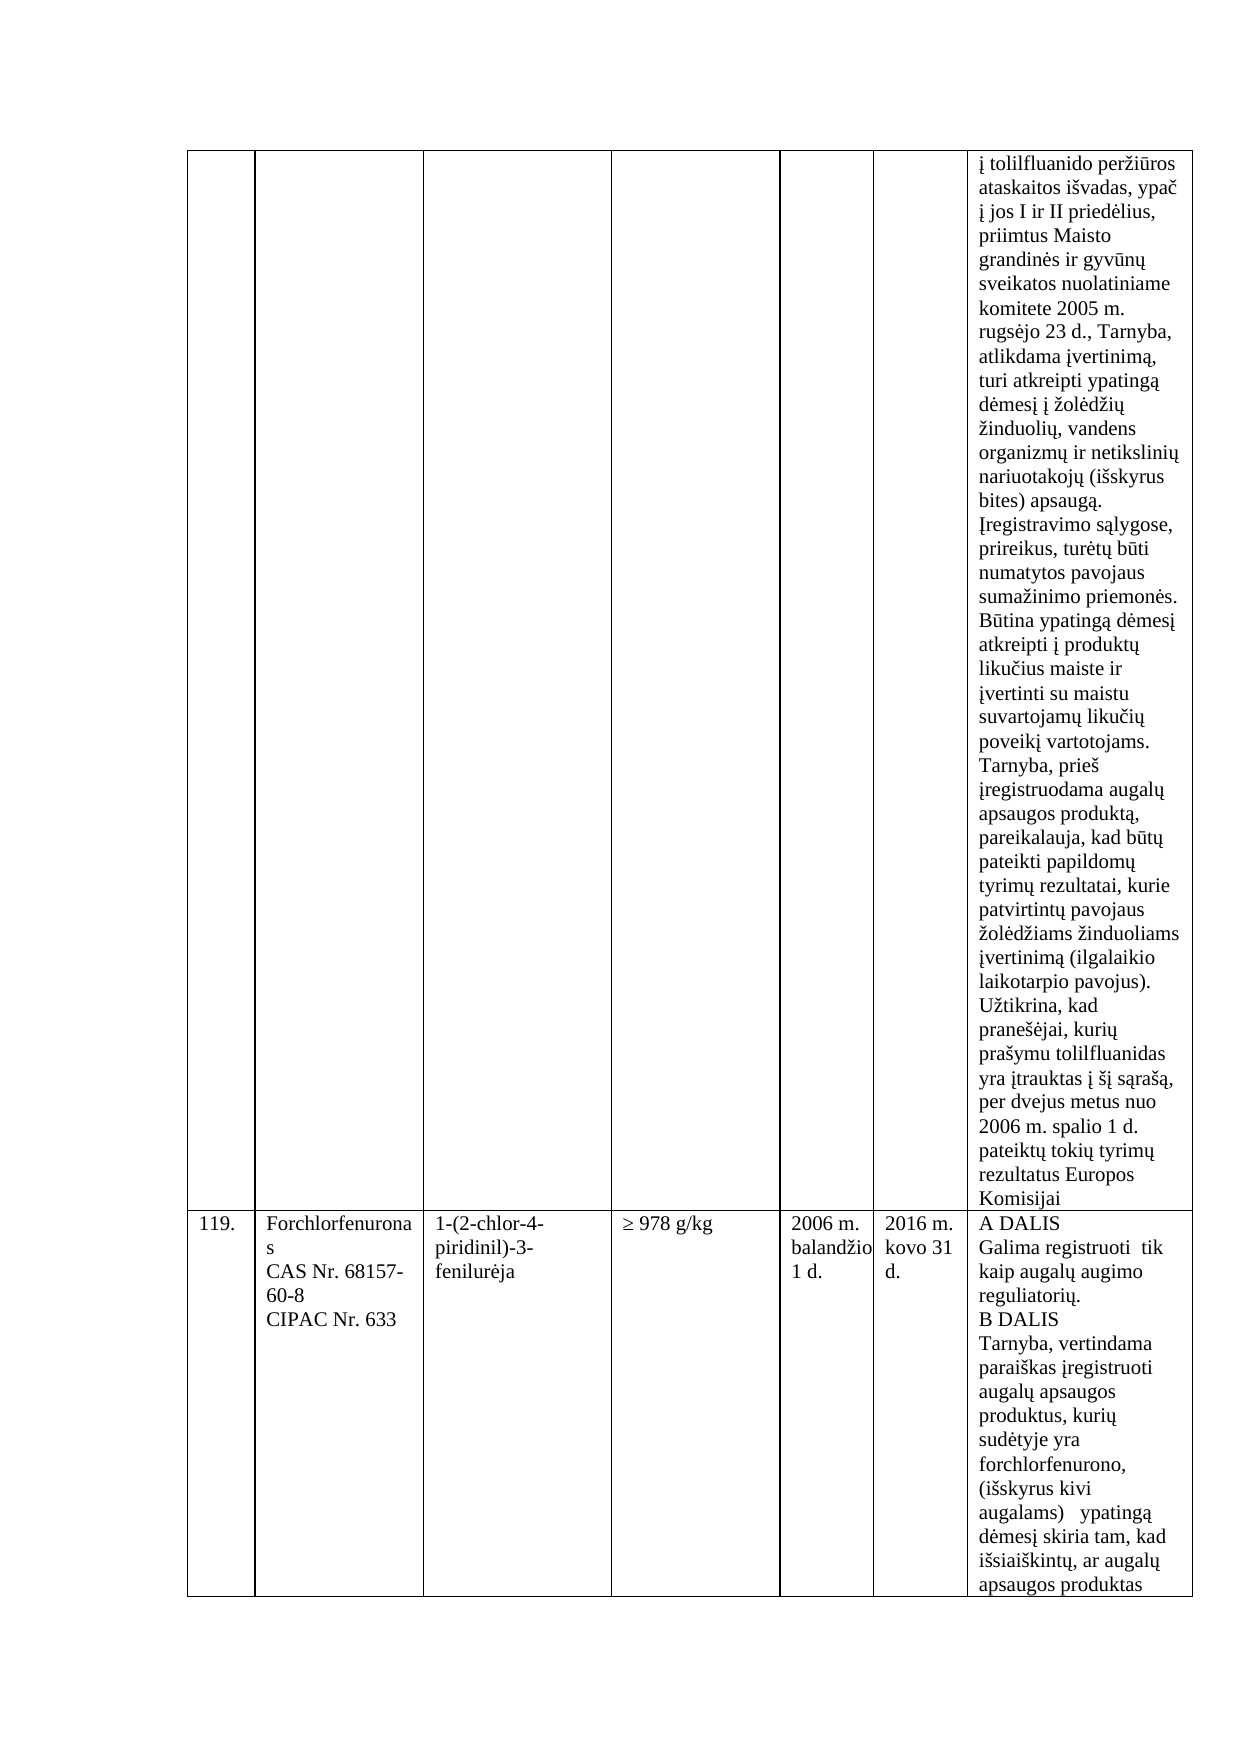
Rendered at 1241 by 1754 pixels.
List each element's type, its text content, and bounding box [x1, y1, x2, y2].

table_cell 119. [188, 1211, 254, 1596]
table_cell [874, 151, 967, 1210]
table_cell Forchlorfenuronas CAS Nr. 68157-60-8 CIPAC Nr. 633 [256, 1211, 423, 1596]
table_cell [424, 151, 611, 1210]
table_cell 2006 m. balandžio 1 d. [781, 1211, 873, 1596]
table_cell [256, 151, 423, 1210]
table_cell 2016 m. kovo 31 d. [874, 1211, 967, 1596]
table_cell ≥ 978 g/kg [612, 1211, 779, 1596]
table_cell 1-(2-chlor-4-piridinil)-3-fenilurėja [424, 1211, 611, 1596]
table_cell [188, 151, 254, 1210]
table_cell į tolilfluanido peržiūros ataskaitos išvadas, ypač į jos I ir II priedėlius, priimtus Maisto grandinės ir gyvūnų sveikatos nuolatiniame komitete 2005 m. rugsėjo 23 d., Tarnyba, atlikdama įvertinimą, turi atkreipti ypatingą dėmesį į žolėdžių žinduolių, vandens organizmų ir netikslinių nariuotakojų (išskyrus bites) apsaugą. Įregistravimo sąlygose, prireikus, turėtų būti numatytos pavojaus sumažinimo priemonės. Būtina ypatingą dėmesį atkreipti į produktų likučius maiste ir įvertinti su maistu suvartojamų likučių poveikį vartotojams. Tarnyba, prieš įregistruodama augalų apsaugos produktą, pareikalauja, kad būtų pateikti papildomų tyrimų rezultatai, kurie patvirtintų pavojaus žolėdžiams žinduoliams įvertinimą (ilgalaikio laikotarpio pavojus). Užtikrina, kad pranešėjai, kurių prašymu tolilfluanidas yra įtrauktas į šį sąrašą, per dvejus metus nuo 2006 m. spalio 1 d. pateiktų tokių tyrimų rezultatus Europos Komisijai [968, 151, 1192, 1210]
table_cell [781, 151, 873, 1210]
table_cell A DALIS Galima registruoti tik kaip augalų augimo reguliatorių. B DALIS Tarnyba, vertindama paraiškas įregistruoti augalų apsaugos produktus, kurių sudėtyje yra forchlorfenurono, (išskyrus kivi augalams) ypatingą dėmesį skiria tam, kad išsiaiškintų, ar augalų apsaugos produktas [968, 1211, 1192, 1596]
table_cell [612, 151, 779, 1210]
